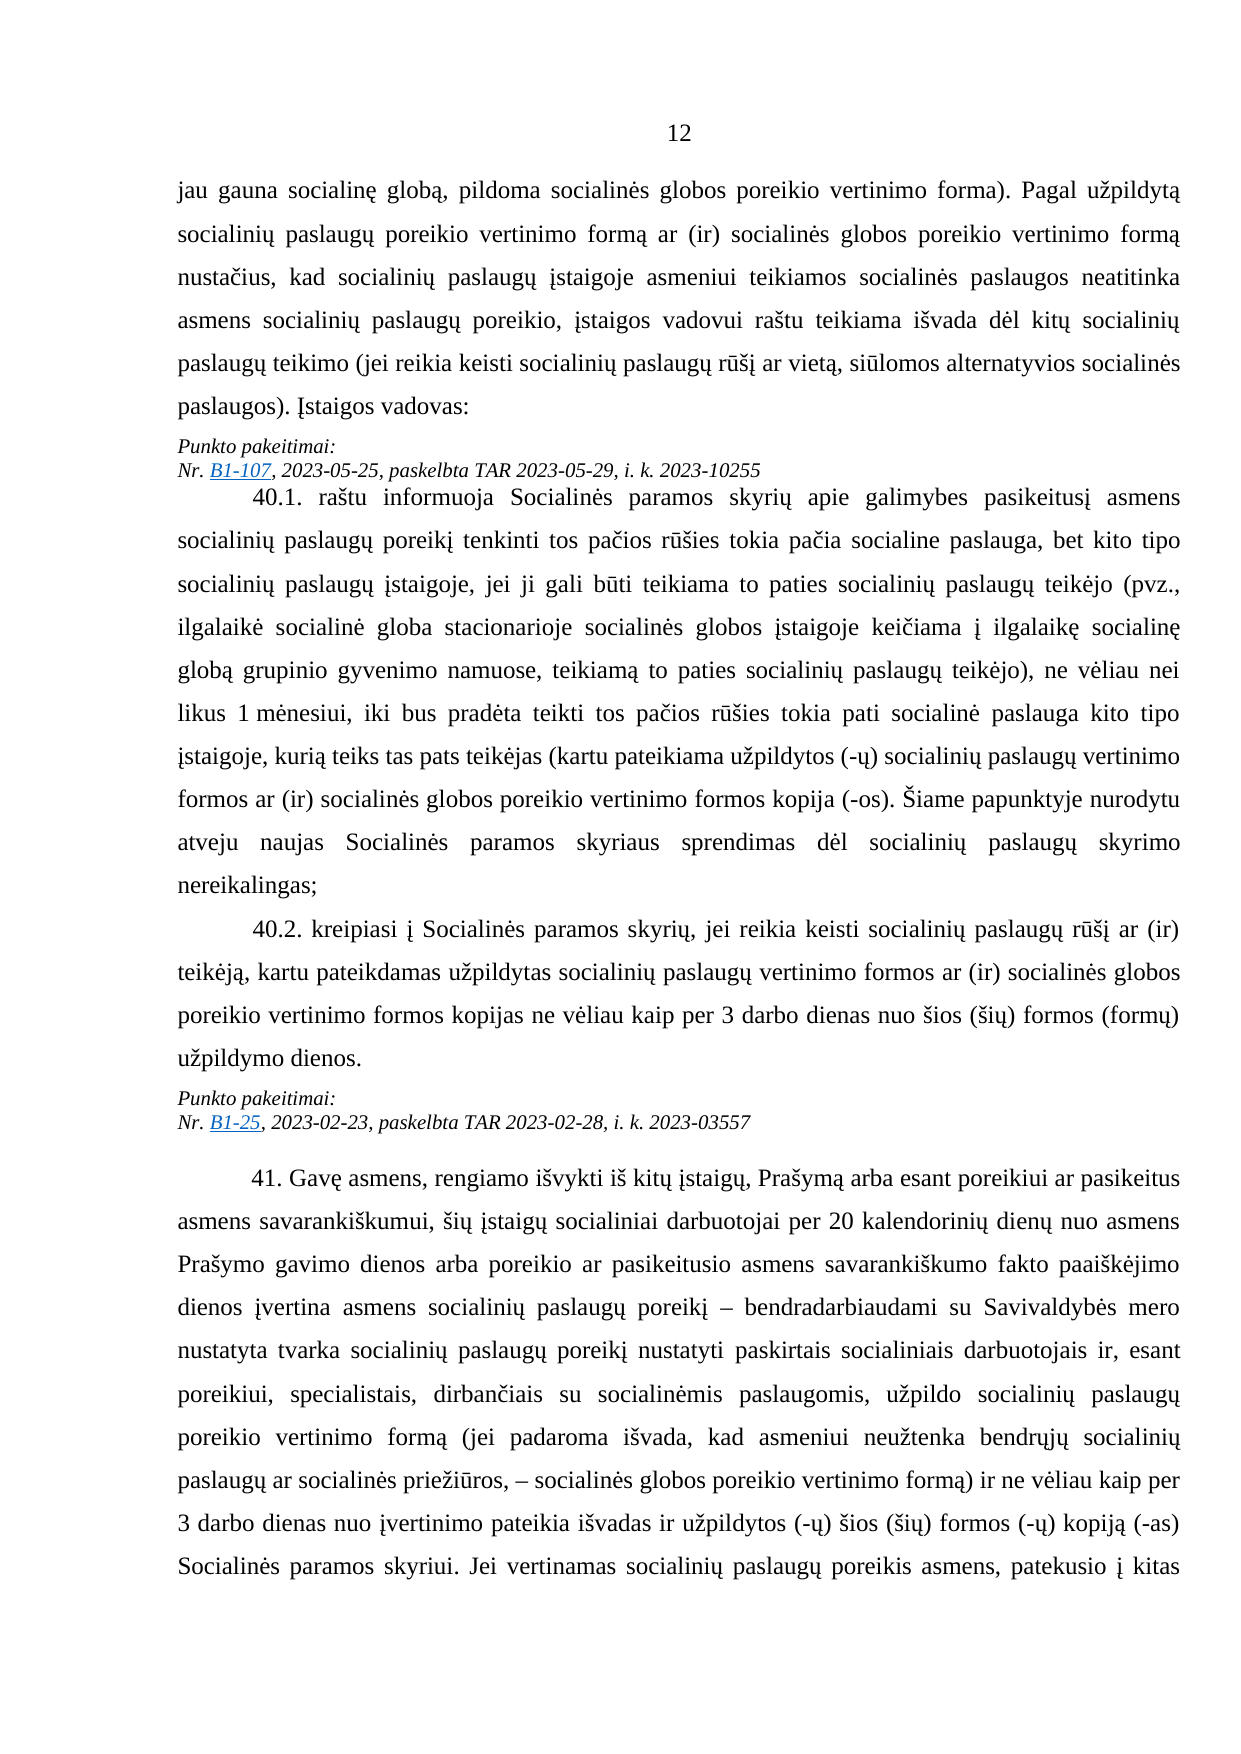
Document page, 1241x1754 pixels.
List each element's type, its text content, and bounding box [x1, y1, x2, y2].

text Nr. B1-107, 2023-05-25, paskelbta TAR 2023-05-29, i. k. 2023-10255 [177, 458, 1181, 482]
text Punkto pakeitimai: [177, 434, 1181, 458]
text 41. Gavę asmens, rengiamo išvykti iš kitų įstaigų, Prašymą arba esant poreikiui ar pasikeitus asmens savarankiškumui, šių įstaigų socialiniai darbuotojai per 20 kalendorinių dienų nuo asmens Prašymo gavimo dienos arba poreikio ar pasikeitusio asmens savarankiškumo fakto paaiškėjimo dienos įvertina asmens socialinių paslaugų poreikį – bendradarbiaudami su Savivaldybės mero nustatyta tvarka socialinių paslaugų poreikį nustatyti paskirtais socialiniais darbuotojais ir, esant poreikiui, specialistais, dirbančiais su socialinėmis paslaugomis, užpildo socialinių paslaugų poreikio vertinimo formą (jei padaroma išvada, kad asmeniui neužtenka bendrųjų socialinių paslaugų ar socialinės priežiūros, – socialinės globos poreikio vertinimo formą) ir ne vėliau kaip per 3 darbo dienas nuo įvertinimo pateikia išvadas ir užpildytos (-ų) šios (šių) formos (-ų) kopiją (-as) Socialinės paramos skyriui. Jei vertinamas socialinių paslaugų poreikis asmens, patekusio į kitas [177, 1163, 1181, 1580]
text Nr. B1-25, 2023-02-23, paskelbta TAR 2023-02-28, i. k. 2023-03557 [177, 1110, 1181, 1134]
text 40.2. kreipiasi į Socialinės paramos skyrių, jei reikia keisti socialinių paslaugų rūšį ar (ir) teikėją, kartu pateikdamas užpildytas socialinių paslaugų vertinimo formos ar (ir) socialinės globos poreikio vertinimo formos kopijas ne vėliau kaip per 3 darbo dienas nuo šios (šių) formos (formų) užpildymo dienos. [177, 914, 1181, 1072]
text 40.1. raštu informuoja Socialinės paramos skyrių apie galimybes pasikeitusį asmens socialinių paslaugų poreikį tenkinti tos pačios rūšies tokia pačia socialine paslauga, bet kito tipo socialinių paslaugų įstaigoje, jei ji gali būti teikiama to paties socialinių paslaugų teikėjo (pvz., ilgalaikė socialinė globa stacionarioje socialinės globos įstaigoje keičiama į ilgalaikę socialinę globą grupinio gyvenimo namuose, teikiamą to paties socialinių paslaugų teikėjo), ne vėliau nei likus 1 mėnesiui, iki bus pradėta teikti tos pačios rūšies tokia pati socialinė paslauga kito tipo įstaigoje, kurią teiks tas pats teikėjas (kartu pateikiama užpildytos (-ų) socialinių paslaugų vertinimo formos ar (ir) socialinės globos poreikio vertinimo formos kopija (-os). Šiame papunktyje nurodytu atveju naujas Socialinės paramos skyriaus sprendimas dėl socialinių paslaugų skyrimo nereikalingas; [177, 482, 1181, 899]
text Punkto pakeitimai: [177, 1086, 1181, 1110]
text jau gauna socialinę globą, pildoma socialinės globos poreikio vertinimo forma). Pagal užpildytą socialinių paslaugų poreikio vertinimo formą ar (ir) socialinės globos poreikio vertinimo formą nustačius, kad socialinių paslaugų įstaigoje asmeniui teikiamos socialinės paslaugos neatitinka asmens socialinių paslaugų poreikio, įstaigos vadovui raštu teikiama išvada dėl kitų socialinių paslaugų teikimo (jei reikia keisti socialinių paslaugų rūšį ar vietą, siūlomos alternatyvios socialinės paslaugos). Įstaigos vadovas: [177, 176, 1181, 420]
